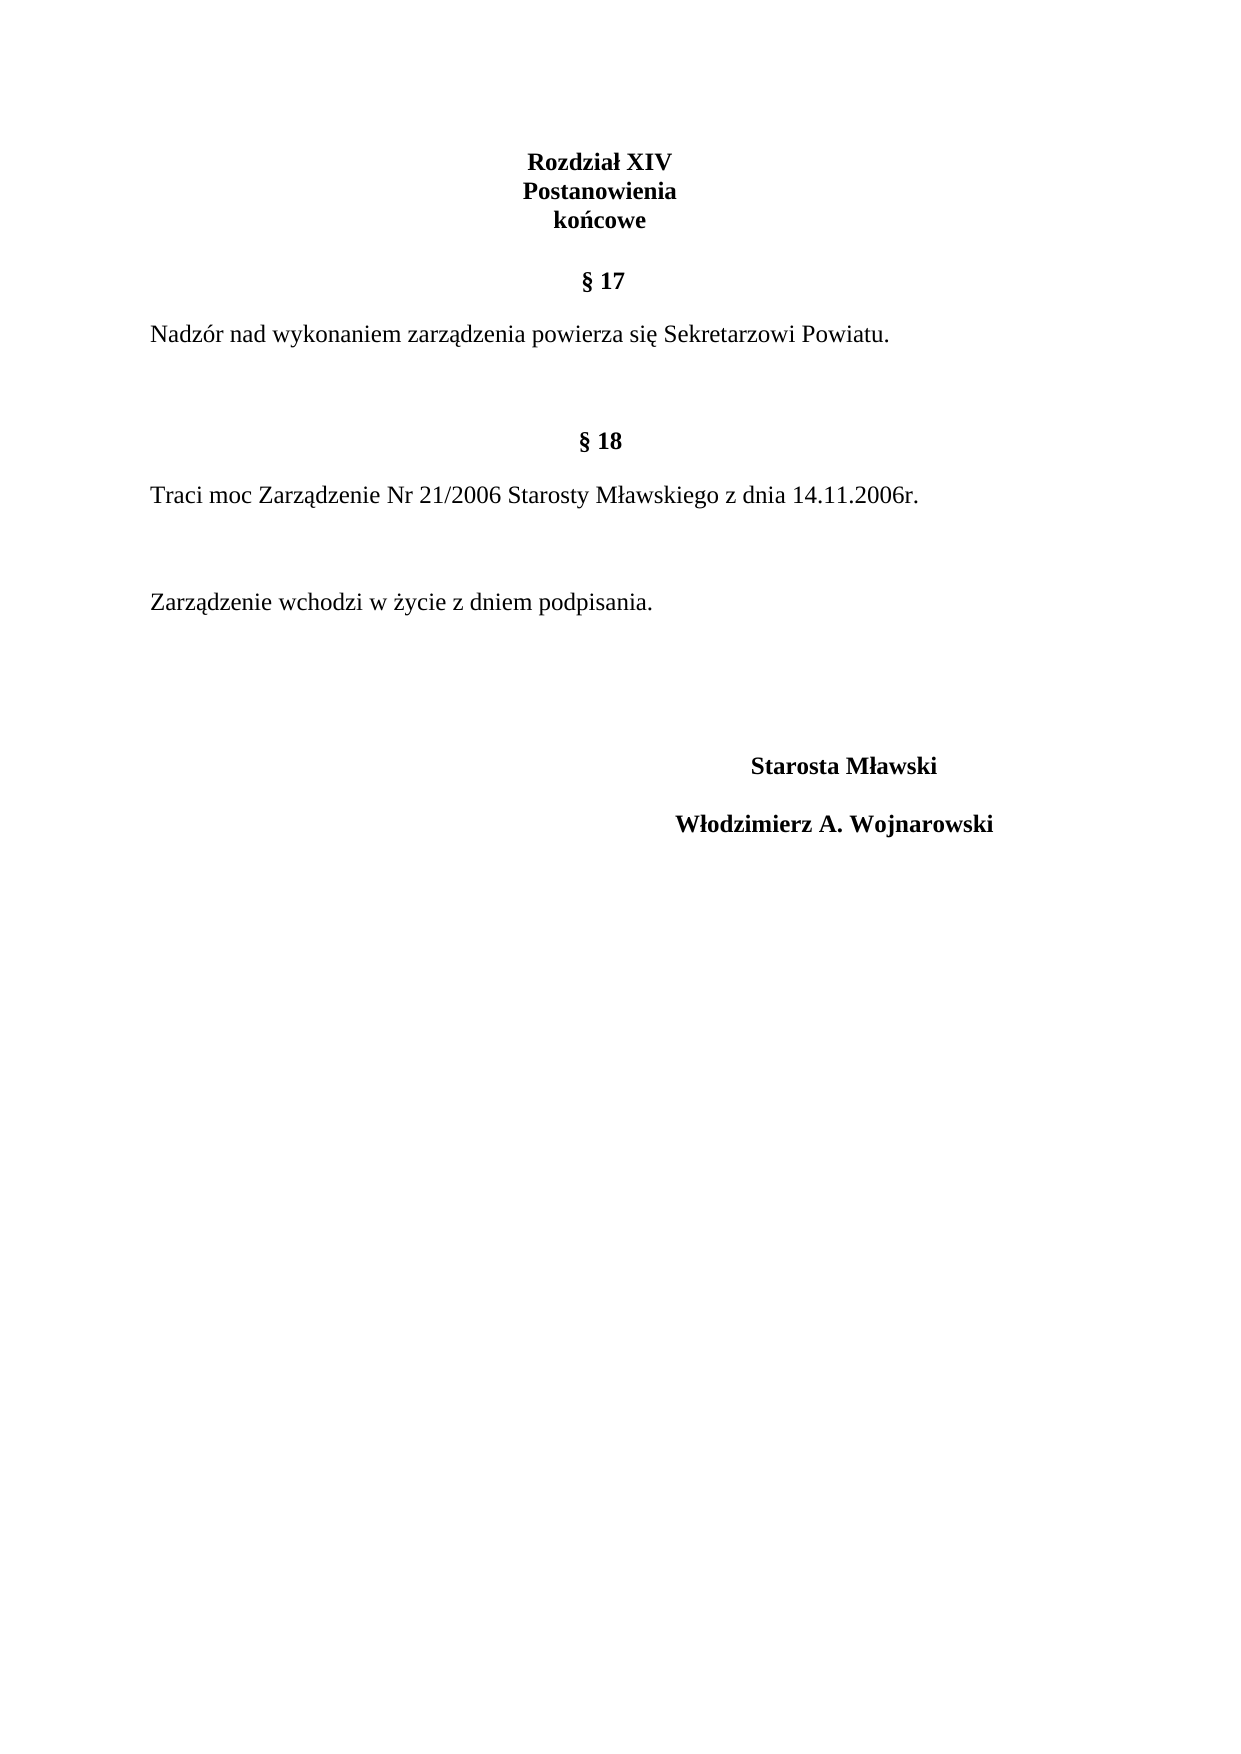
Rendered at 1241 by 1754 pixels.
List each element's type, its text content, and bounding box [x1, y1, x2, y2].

text Rozdział XIV Postanowienia końcowe [490, 148, 709, 234]
text § 17 [150, 266, 1056, 295]
text § 18 [150, 427, 1057, 456]
text Starosta Mławski [150, 752, 1057, 781]
text Nadzór nad wykonaniem zarządzenia powierza się Sekretarzowi Powiatu. [150, 320, 1057, 349]
text Włodzimierz A. Wojnarowski [675, 809, 1057, 838]
text Traci moc Zarządzenie Nr 21/2006 Starosty Mławskiego z dnia 14.11.2006r. [150, 480, 1057, 509]
text Zarządzenie wchodzi w życie z dniem podpisania. [150, 587, 1057, 616]
